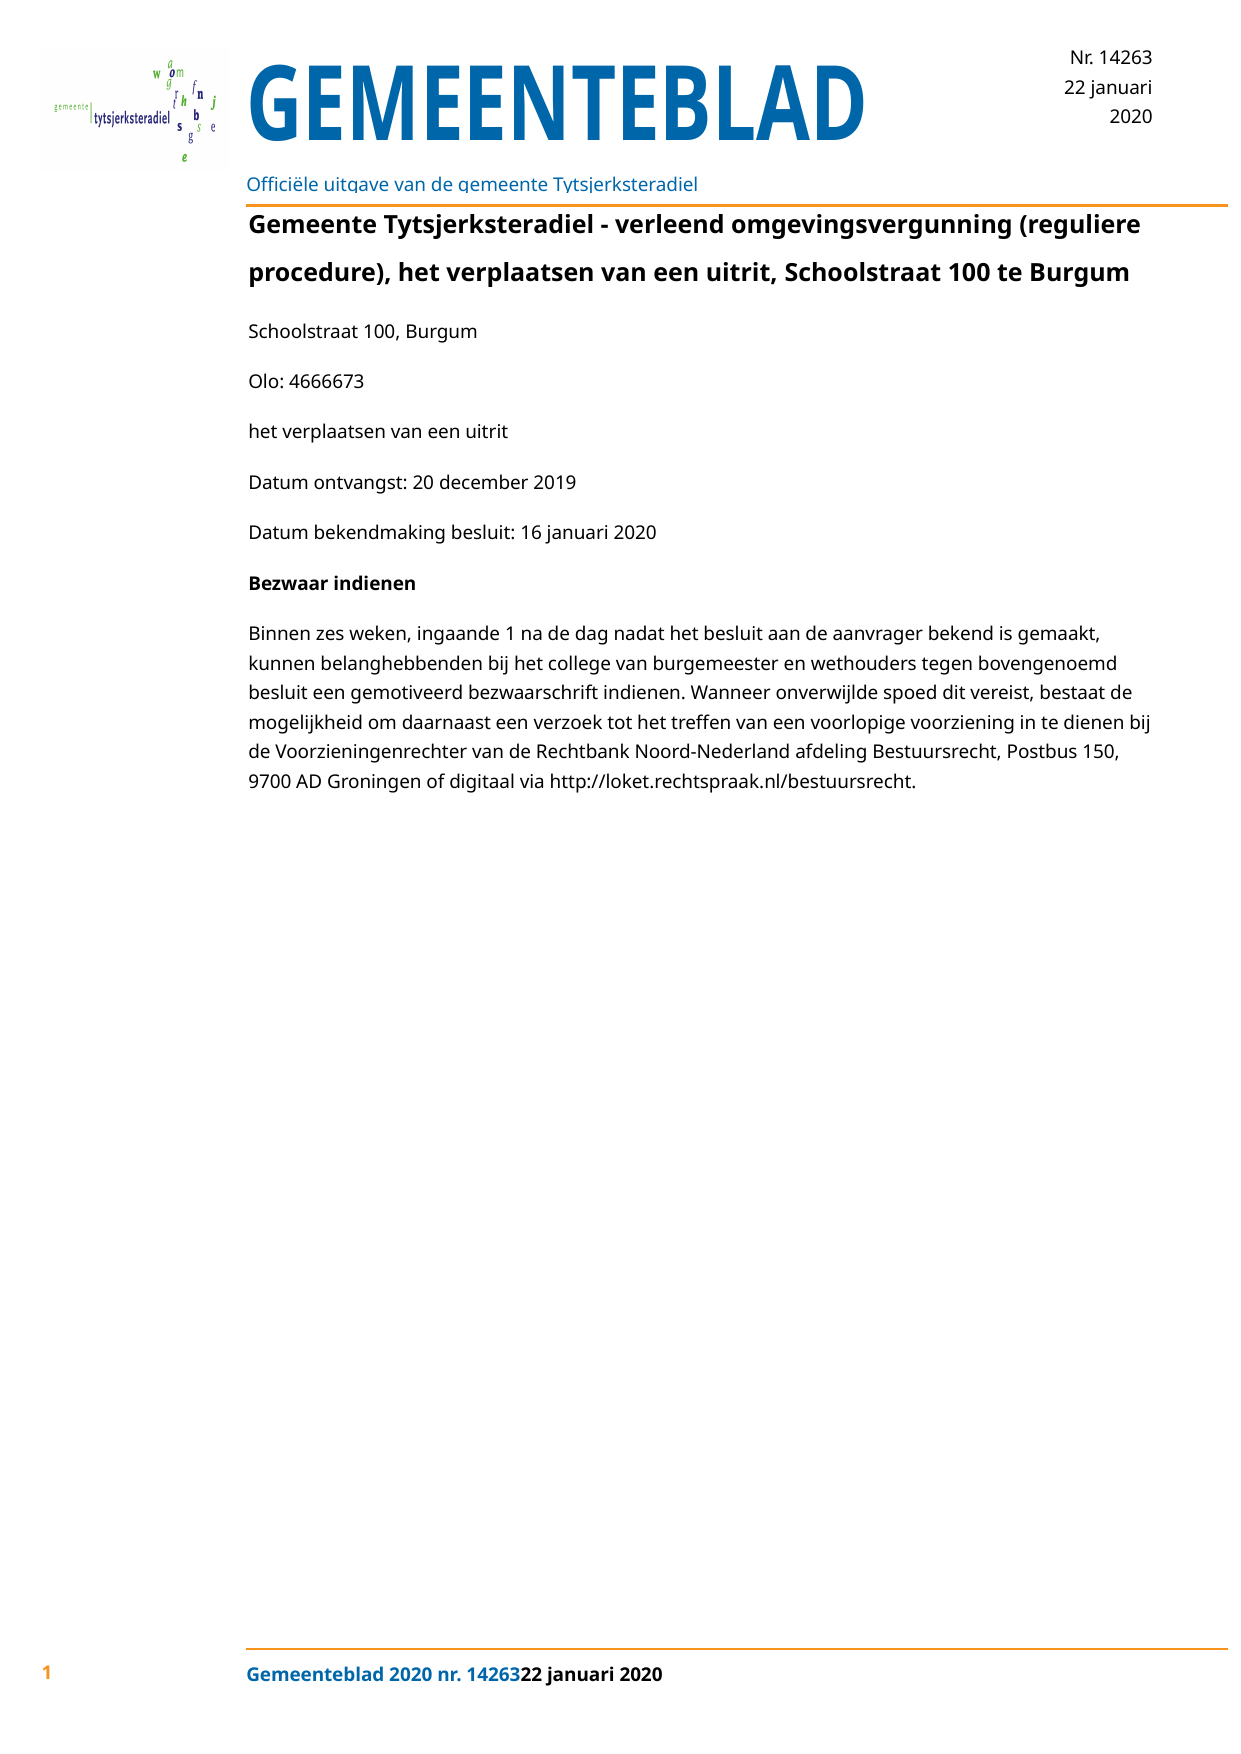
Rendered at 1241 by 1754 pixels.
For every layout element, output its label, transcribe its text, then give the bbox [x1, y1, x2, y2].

text Gemeente Tytsjerksteradiel - verleend omgevingsvergunning (reguliere procedure), het verplaatsen van een uitrit, Schoolstraat 100 te Burgum [248, 207, 1152, 288]
text Bezwaar indienen [248, 570, 1152, 596]
text Binnen zes weken, ingaande 1 na de dag nadat het besluit aan de aanvrager bekend is gemaakt, kunnen belanghebbenden bij het college van burgemeester en wethouders tegen bovengenoemd besluit een gemotiveerd bezwaarschrift indienen. Wanneer onverwijlde spoed dit vereist, bestaat de mogelijkheid om daarnaast een verzoek tot het treffen van een voorlopige voorziening in te dienen bij de Voorzieningenrechter van de Rechtbank Noord-Nederland afdeling Bestuursrecht, Postbus 150, 9700 AD Groningen of digitaal via http://loket.rechtspraak.nl/bestuursrecht. [248, 620, 1152, 794]
text Olo: 4666673 [248, 368, 1152, 394]
text Schoolstraat 100, Burgum [248, 318, 1152, 344]
text Datum ontvangst: 20 december 2019 [248, 469, 1152, 495]
picture [41, 47, 231, 172]
text het verplaatsen van een uitrit [248, 419, 1152, 444]
text Datum bekendmaking besluit: 16 januari 2020 [248, 519, 1152, 545]
